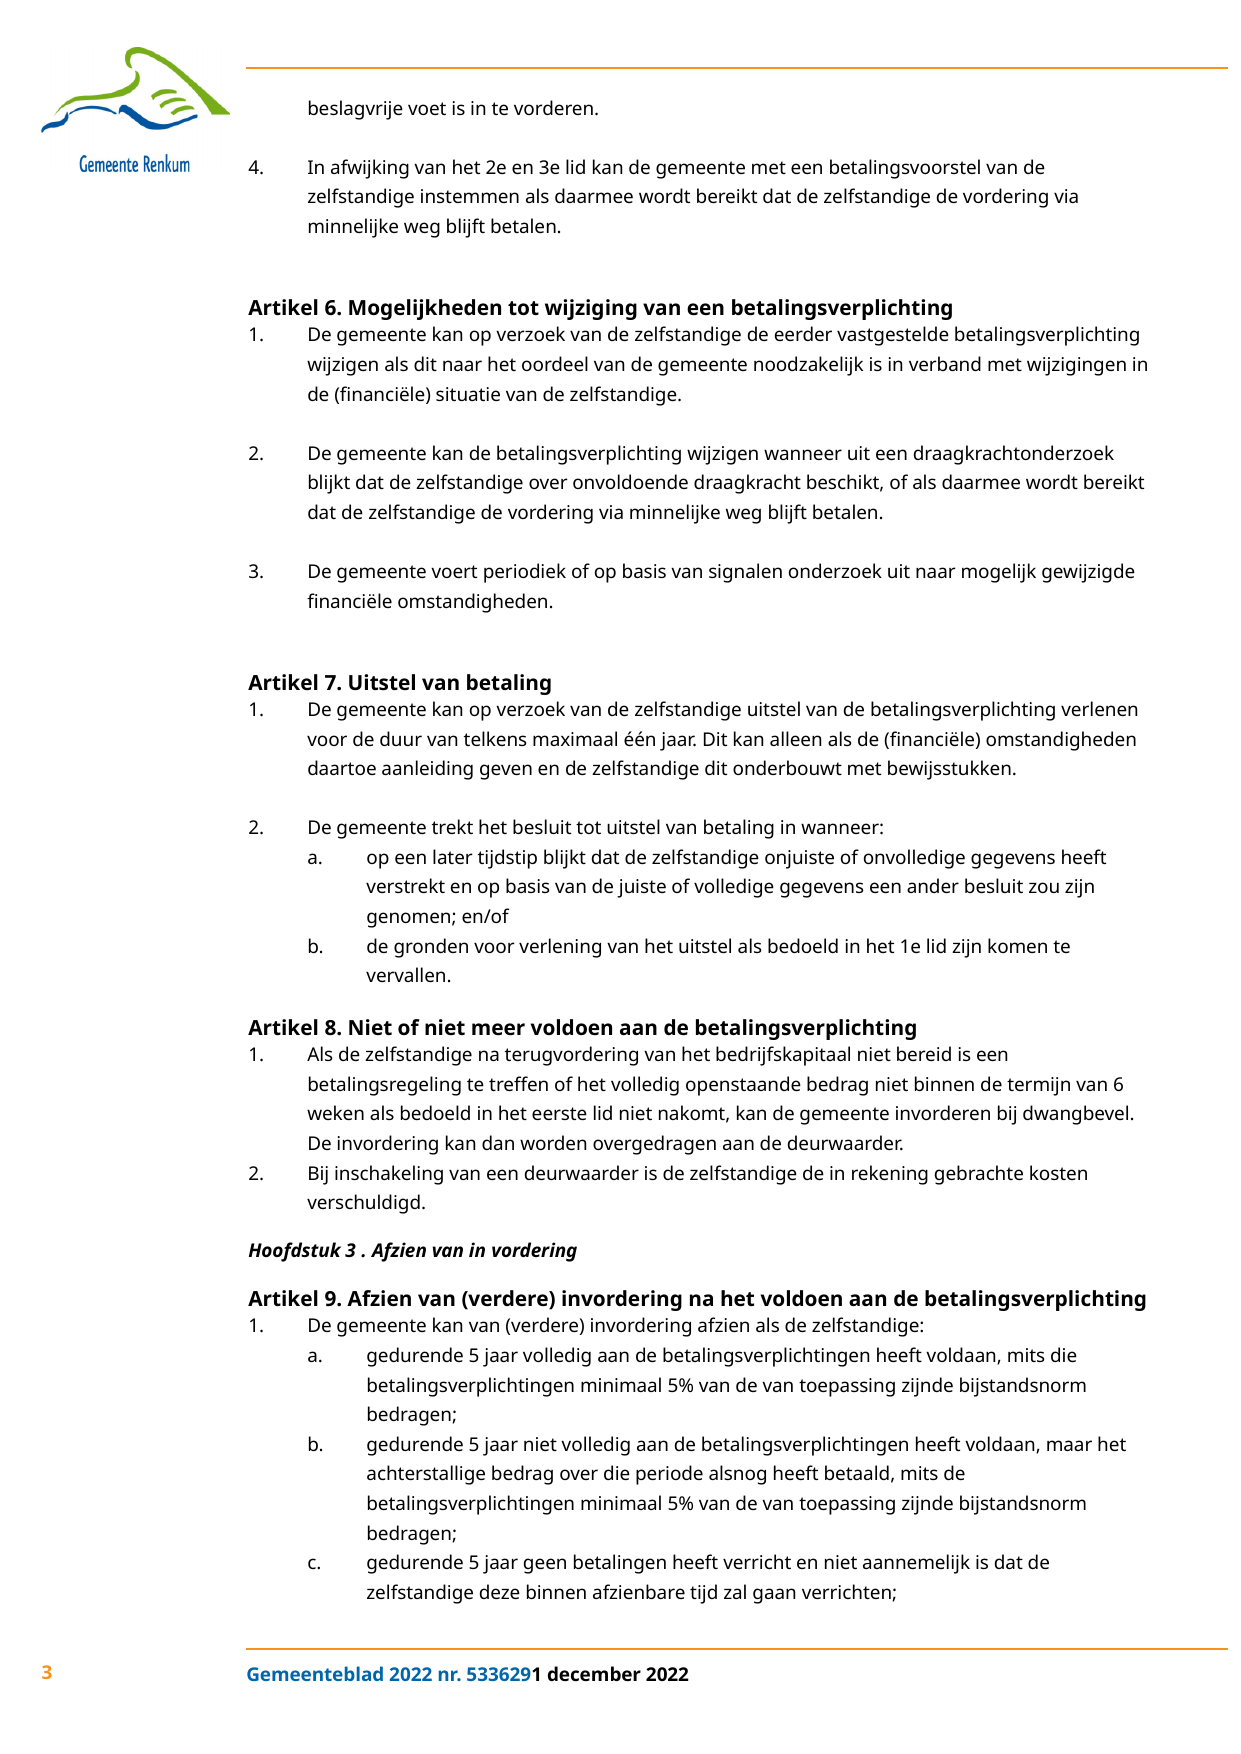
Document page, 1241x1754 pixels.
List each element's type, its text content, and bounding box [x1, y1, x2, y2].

text Artikel 9. Afzien van (verdere) invordering na het voldoen aan de betalingsverplichting [248, 1284, 1152, 1313]
list beslagvrije voet is in te vorderen. [248, 95, 1152, 121]
list In afwijking van het 2e en 3e lid kan de gemeente met een betalingsvoorstel van de zelfstandige instemmen als daarmee wordt bereikt dat de zelfstandige de vordering via minnelijke weg blijft betalen. [248, 154, 1152, 239]
list op een later tijdstip blijkt dat de zelfstandige onjuiste of onvolledige gegevens heeft verstrekt en op basis van de juiste of volledige gegevens een ander besluit zou zijn genomen; en/of [307, 844, 1152, 929]
list De gemeente kan op verzoek van de zelfstandige uitstel van de betalingsverplichting verlenen voor de duur van telkens maximaal één jaar. Dit kan alleen als de (financiële) omstandigheden daartoe aanleiding geven en de zelfstandige dit onderbouwt met bewijsstukken. [248, 696, 1152, 781]
picture [41, 47, 231, 172]
text Hoofdstuk 3 . Afzien van in vordering [248, 1235, 1152, 1263]
list Als de zelfstandige na terugvordering van het bedrijfskapitaal niet bereid is een betalingsregeling te treffen of het volledig openstaande bedrag niet binnen de termijn van 6 weken als bedoeld in het eerste lid niet nakomt, kan de gemeente invorderen bij dwangbevel. De invordering kan dan worden overgedragen aan de deurwaarder. [248, 1041, 1152, 1156]
text Artikel 6. Mogelijkheden tot wijziging van een betalingsverplichting [248, 293, 1152, 322]
list Bij inschakeling van een deurwaarder is de zelfstandige de in rekening gebrachte kosten verschuldigd. [248, 1160, 1152, 1215]
text Artikel 8. Niet of niet meer voldoen aan de betalingsverplichting [248, 1013, 1152, 1041]
list gedurende 5 jaar geen betalingen heeft verricht en niet aannemelijk is dat de zelfstandige deze binnen afzienbare tijd zal gaan verrichten; [307, 1549, 1152, 1604]
list De gemeente kan op verzoek van de zelfstandige de eerder vastgestelde betalingsverplichting wijzigen als dit naar het oordeel van de gemeente noodzakelijk is in verband met wijzigingen in de (financiële) situatie van de zelfstandige. [248, 322, 1152, 406]
list gedurende 5 jaar volledig aan de betalingsverplichtingen heeft voldaan, mits die betalingsverplichtingen minimaal 5% van de van toepassing zijnde bijstandsnorm bedragen; [307, 1342, 1152, 1427]
list De gemeente trekt het besluit tot uitstel van betaling in wanneer: [248, 814, 1152, 840]
list De gemeente voert periodiek of op basis van signalen onderzoek uit naar mogelijk gewijzigde financiële omstandigheden. [248, 558, 1152, 613]
list De gemeente kan van (verdere) invordering afzien als de zelfstandige: [248, 1313, 1152, 1338]
text Artikel 7. Uitstel van betaling [248, 668, 1152, 696]
list gedurende 5 jaar niet volledig aan de betalingsverplichtingen heeft voldaan, maar het achterstallige bedrag over die periode alsnog heeft betaald, mits de betalingsverplichtingen minimaal 5% van de van toepassing zijnde bijstandsnorm bedragen; [307, 1431, 1152, 1545]
list De gemeente kan de betalingsverplichting wijzigen wanneer uit een draagkrachtonderzoek blijkt dat de zelfstandige over onvoldoende draagkracht beschikt, of als daarmee wordt bereikt dat de zelfstandige de vordering via minnelijke weg blijft betalen. [248, 440, 1152, 525]
list de gronden voor verlening van het uitstel als bedoeld in het 1e lid zijn komen te vervallen. [307, 933, 1152, 988]
